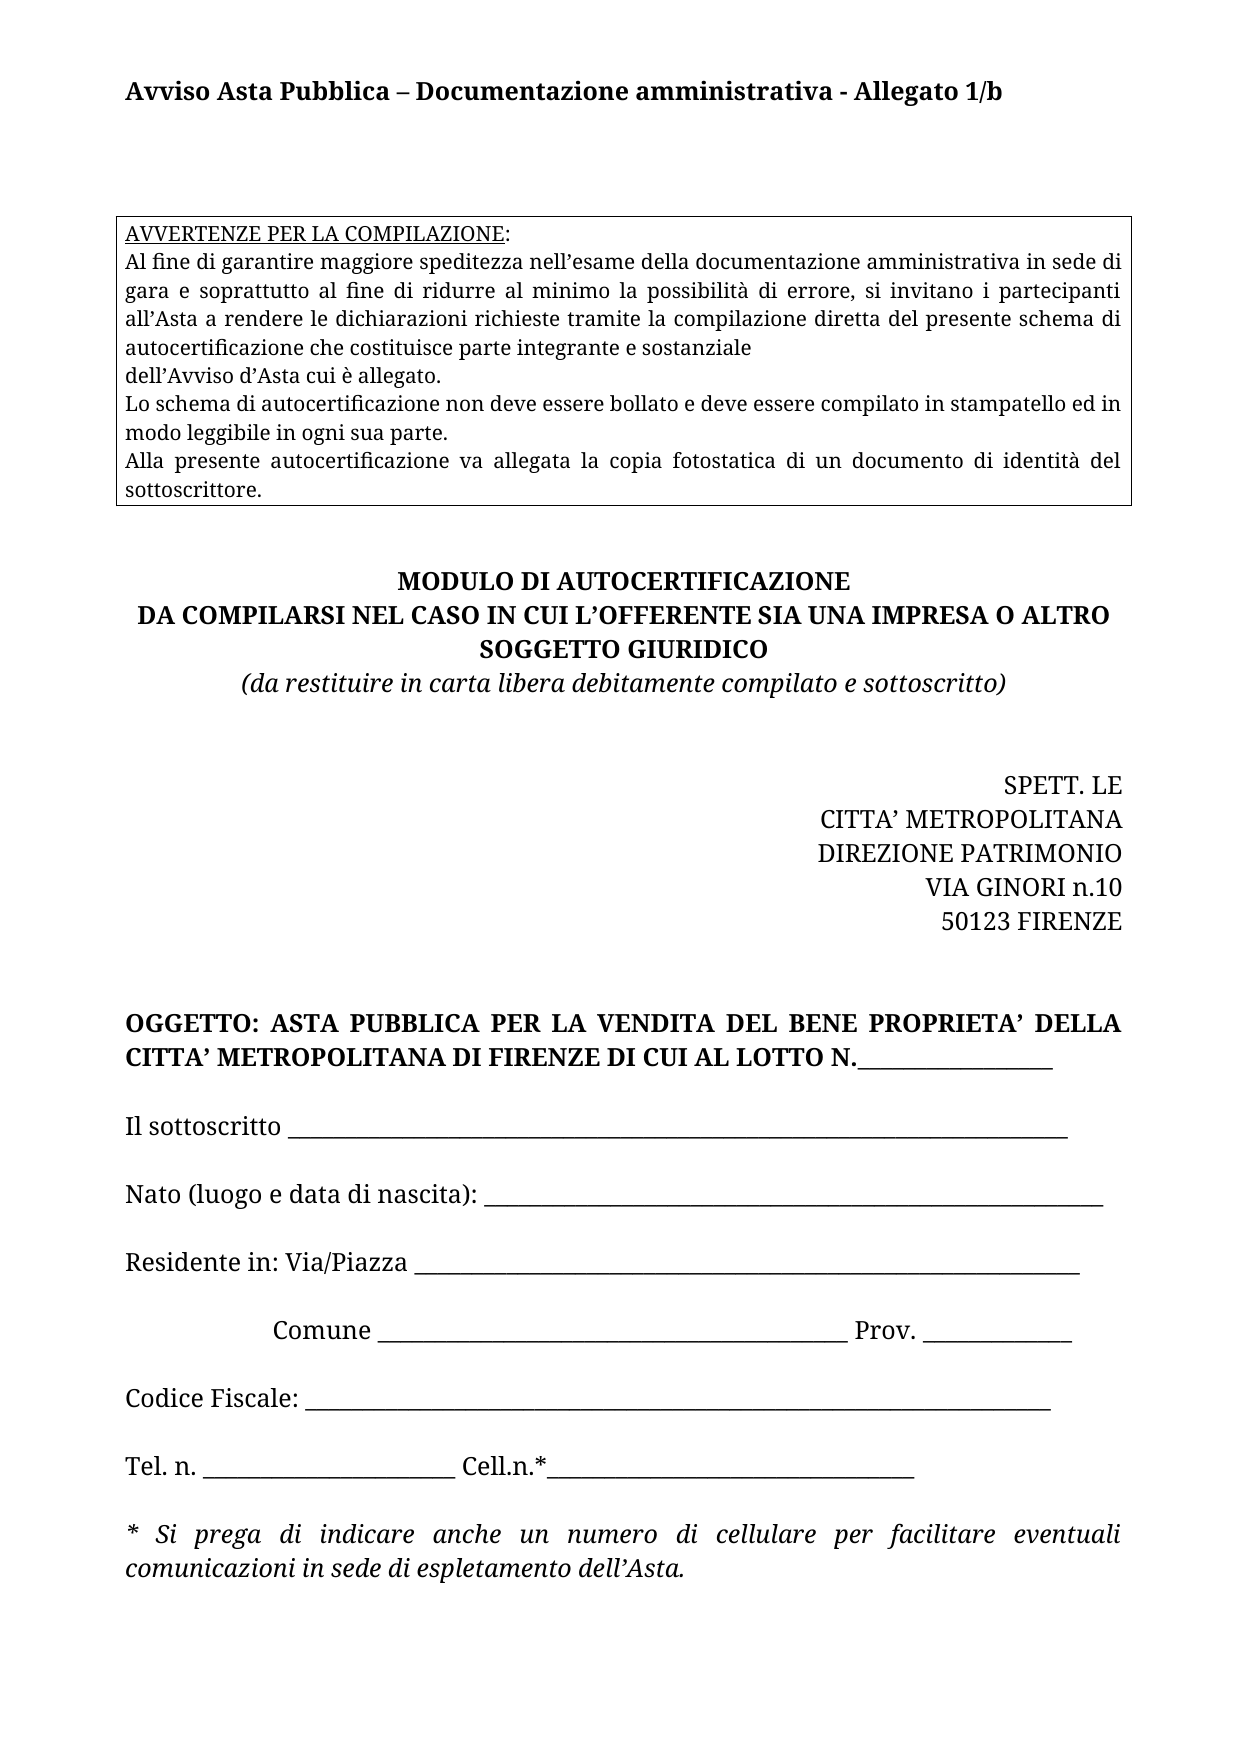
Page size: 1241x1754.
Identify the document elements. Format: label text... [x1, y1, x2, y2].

text VIA GINORI n.10 [125, 870, 1122, 904]
text dell’Avviso d’Asta cui è allegato. [125, 361, 1122, 389]
text Tel. n. ______________________ Cell.n.*________________________________ [125, 1449, 1122, 1483]
text Residente in: Via/Piazza __________________________________________________________ [125, 1244, 1122, 1278]
text Nato (luogo e data di nascita): ______________________________________________________ [125, 1176, 1122, 1210]
text Alla presente autocertificazione va allegata la copia fotostatica di un documento di identità del sottoscrittore. [117, 443, 1131, 505]
text MODULO DI AUTOCERTIFICAZIONE [125, 563, 1122, 597]
text (da restituire in carta libera debitamente compilato e sottoscritto) [125, 665, 1122, 699]
text Comune _________________________________________ Prov. _____________ [199, 1313, 1122, 1347]
text 50123 FIRENZE [125, 904, 1122, 938]
text AVVERTENZE PER LA COMPILAZIONE: [117, 217, 1131, 247]
text DA COMPILARSI NEL CASO IN CUI L’OFFERENTE SIA UNA IMPRESA O ALTRO SOGGETTO GIURIDICO [125, 597, 1122, 665]
text Codice Fiscale: _________________________________________________________________ [125, 1381, 1122, 1415]
text * Si prega di indicare anche un numero di cellulare per facilitare eventuali comunicazioni in sede di espletamento dell’Asta. [125, 1517, 1122, 1585]
text DIREZIONE PATRIMONIO [125, 836, 1122, 870]
text Lo schema di autocertificazione non deve essere bollato e deve essere compilato in stampatello ed in modo leggibile in ogni sua parte. [125, 389, 1122, 443]
text Al fine di garantire maggiore speditezza nell’esame della documentazione amministrativa in sede di gara e soprattutto al fine di ridurre al minimo la possibilità di errore, si invitano i partecipanti all’Asta a rendere le dichiarazioni richieste tramite la compilazione diretta del presente schema di autocertificazione che costituisce parte integrante e sostanziale [125, 247, 1122, 361]
text SPETT. LE [125, 768, 1122, 802]
text OGGETTO: ASTA PUBBLICA PER LA VENDITA DEL BENE PROPRIETA’ DELLA CITTA’ METROPOLITANA DI FIRENZE DI CUI AL LOTTO N._________________ [125, 1006, 1122, 1074]
text Il sottoscritto ____________________________________________________________________ [125, 1108, 1122, 1142]
text CITTA’ METROPOLITANA [125, 802, 1122, 836]
